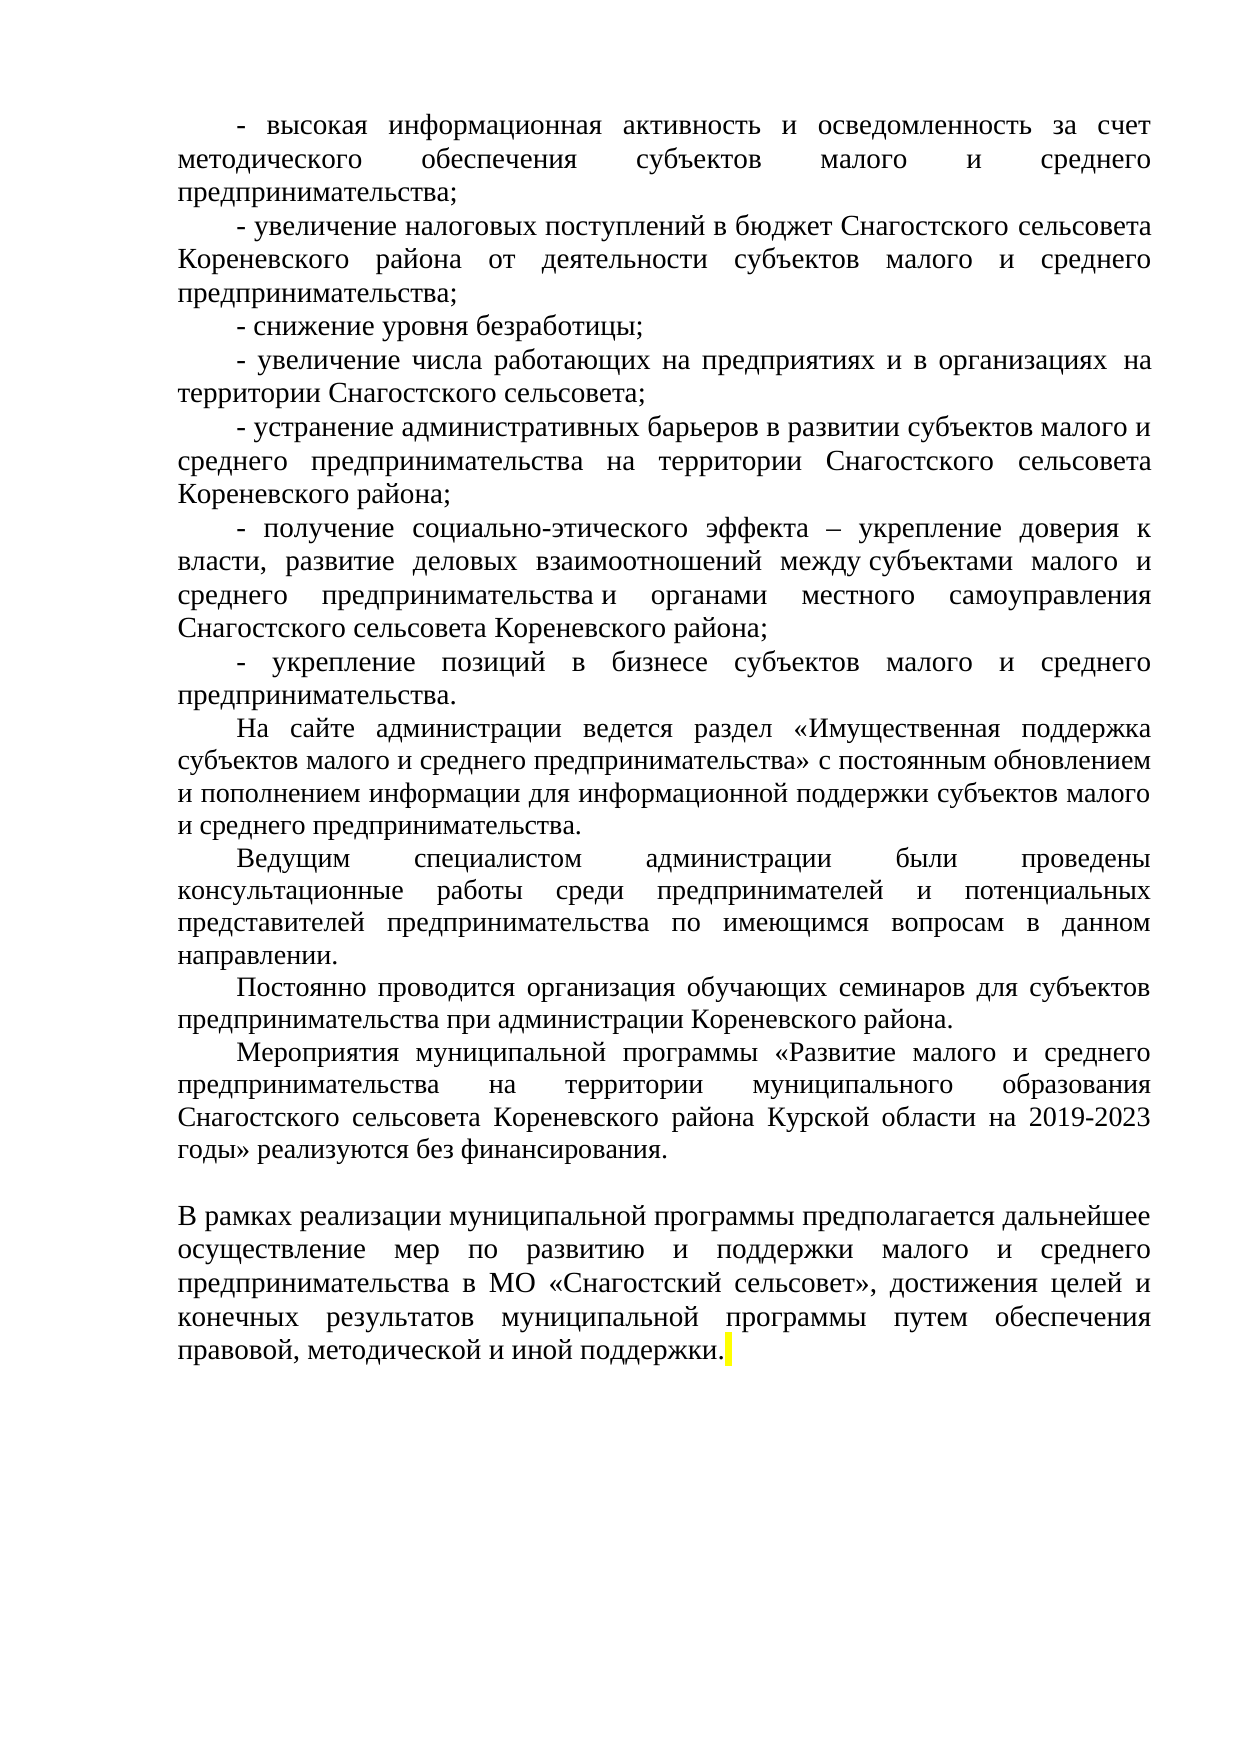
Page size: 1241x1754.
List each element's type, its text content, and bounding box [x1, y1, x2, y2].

text - укрепление позиций в бизнесе субъектов малого и среднего предпринимательства. [177, 644, 1152, 711]
text - получение социально-этического эффекта – укрепление доверия к власти, развитие деловых взаимоотношений между субъектами малого и среднего предпринимательства и органами местного самоуправления Снагостского сельсовета Кореневского района; [177, 510, 1152, 644]
text - увеличение числа работающих на предприятиях и в организациях на территории Снагостского сельсовета; [177, 342, 1152, 409]
text Мероприятия муниципальной программы «Развитие малого и среднего предпринимательства на территории муниципального образования Снагостского сельсовета Кореневского района Курской области на 2019-2023 годы» реализуются без финансирования. [177, 1035, 1152, 1164]
text В рамках реализации муниципальной программы предполагается дальнейшее осуществление мер по развитию и поддержки малого и среднего предпринимательства в МО «Снагостский сельсовет», достижения целей и конечных результатов муниципальной программы путем обеспечения правовой, методической и иной поддержки. [177, 1198, 1152, 1366]
text На сайте администрации ведется раздел «Имущественная поддержка субъектов малого и среднего предпринимательства» с постоянным обновлением и пополнением информации для информационной поддержки субъектов малого и среднего предпринимательства. [177, 711, 1152, 841]
text Постоянно проводится организация обучающих семинаров для субъектов предпринимательства при администрации Кореневского района. [177, 970, 1152, 1035]
text - устранение административных барьеров в развитии субъектов малого и среднего предпринимательства на территории Снагостского сельсовета Кореневского района; [177, 409, 1152, 510]
text Ведущим специалистом администрации были проведены консультационные работы среди предпринимателей и потенциальных представителей предпринимательства по имеющимся вопросам в данном направлении. [177, 841, 1152, 970]
text - снижение уровня безработицы; [177, 308, 1152, 342]
text - высокая информационная активность и осведомленность за счет методического обеспечения субъектов малого и среднего предпринимательства; [177, 107, 1152, 208]
text - увеличение налоговых поступлений в бюджет Снагостского сельсовета Кореневского района от деятельности субъектов малого и среднего предпринимательства; [177, 208, 1152, 308]
